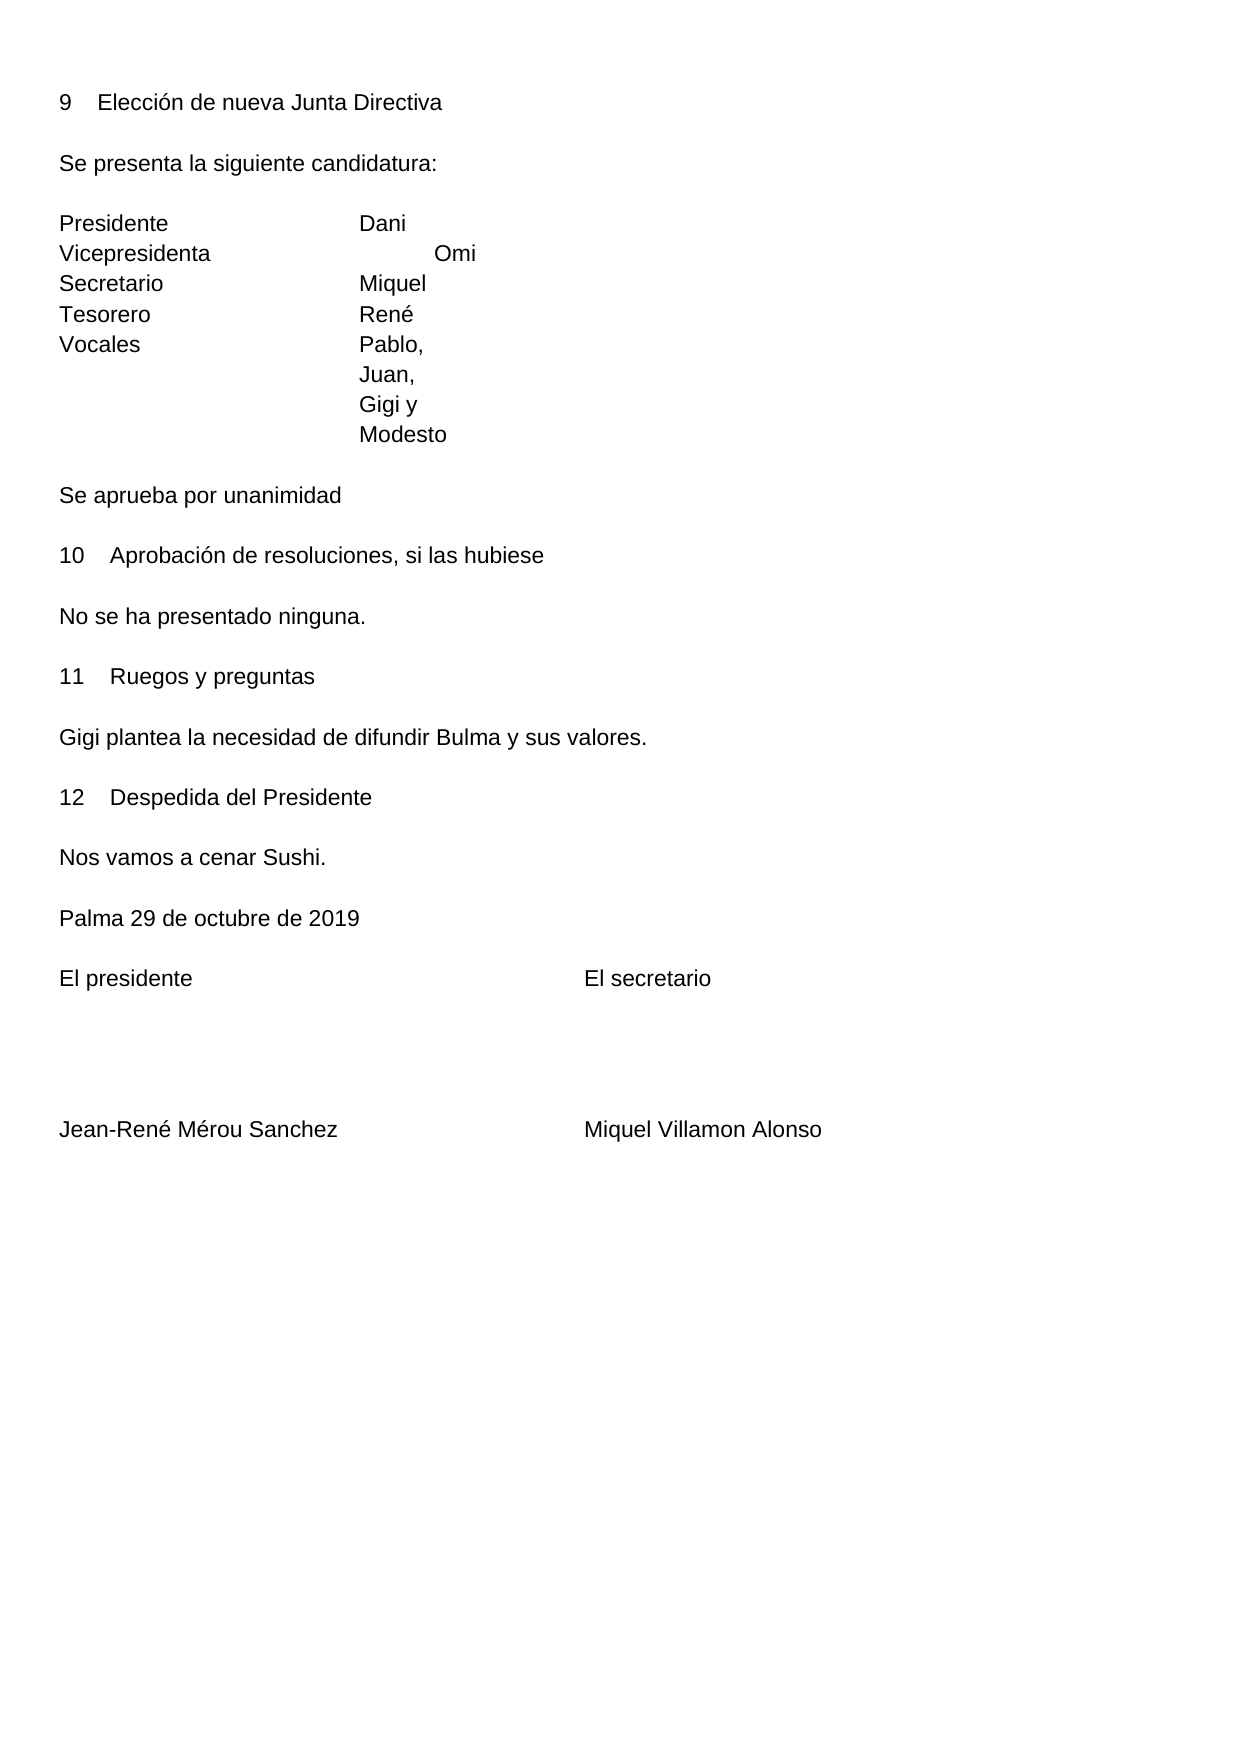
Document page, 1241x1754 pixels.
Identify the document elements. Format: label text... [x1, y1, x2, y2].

text Vicepresidenta Omi [59, 240, 1181, 267]
text El presidente El secretario [59, 965, 1181, 992]
text Se aprueba por unanimidad [59, 482, 1181, 508]
text 12 Despedida del Presidente [59, 784, 1181, 810]
text Palma 29 de octubre de 2019 [59, 905, 1181, 931]
text Tesorero René [59, 301, 1181, 327]
text Se presenta la siguiente candidatura: [59, 149, 1181, 176]
text Secretario Miquel [59, 270, 1181, 297]
text Vocales Pablo, [59, 331, 1181, 357]
text Juan, [284, 361, 1181, 387]
text Gigi plantea la necesidad de difundir Bulma y sus valores. [59, 723, 1181, 750]
text Gigi y [284, 391, 1181, 418]
text Presidente Dani [59, 210, 1181, 236]
text Nos vamos a cenar Sushi. [59, 844, 1181, 871]
text 10 Aprobación de resoluciones, si las hubiese [59, 542, 1181, 569]
text Jean-René Mérou Sanchez Miquel Villamon Alonso [59, 1116, 1181, 1143]
text 11 Ruegos y preguntas [59, 663, 1181, 689]
text No se ha presentado ninguna. [59, 603, 1181, 629]
text 9 Elección de nueva Junta Directiva [59, 89, 1181, 116]
text Modesto [284, 421, 1181, 448]
